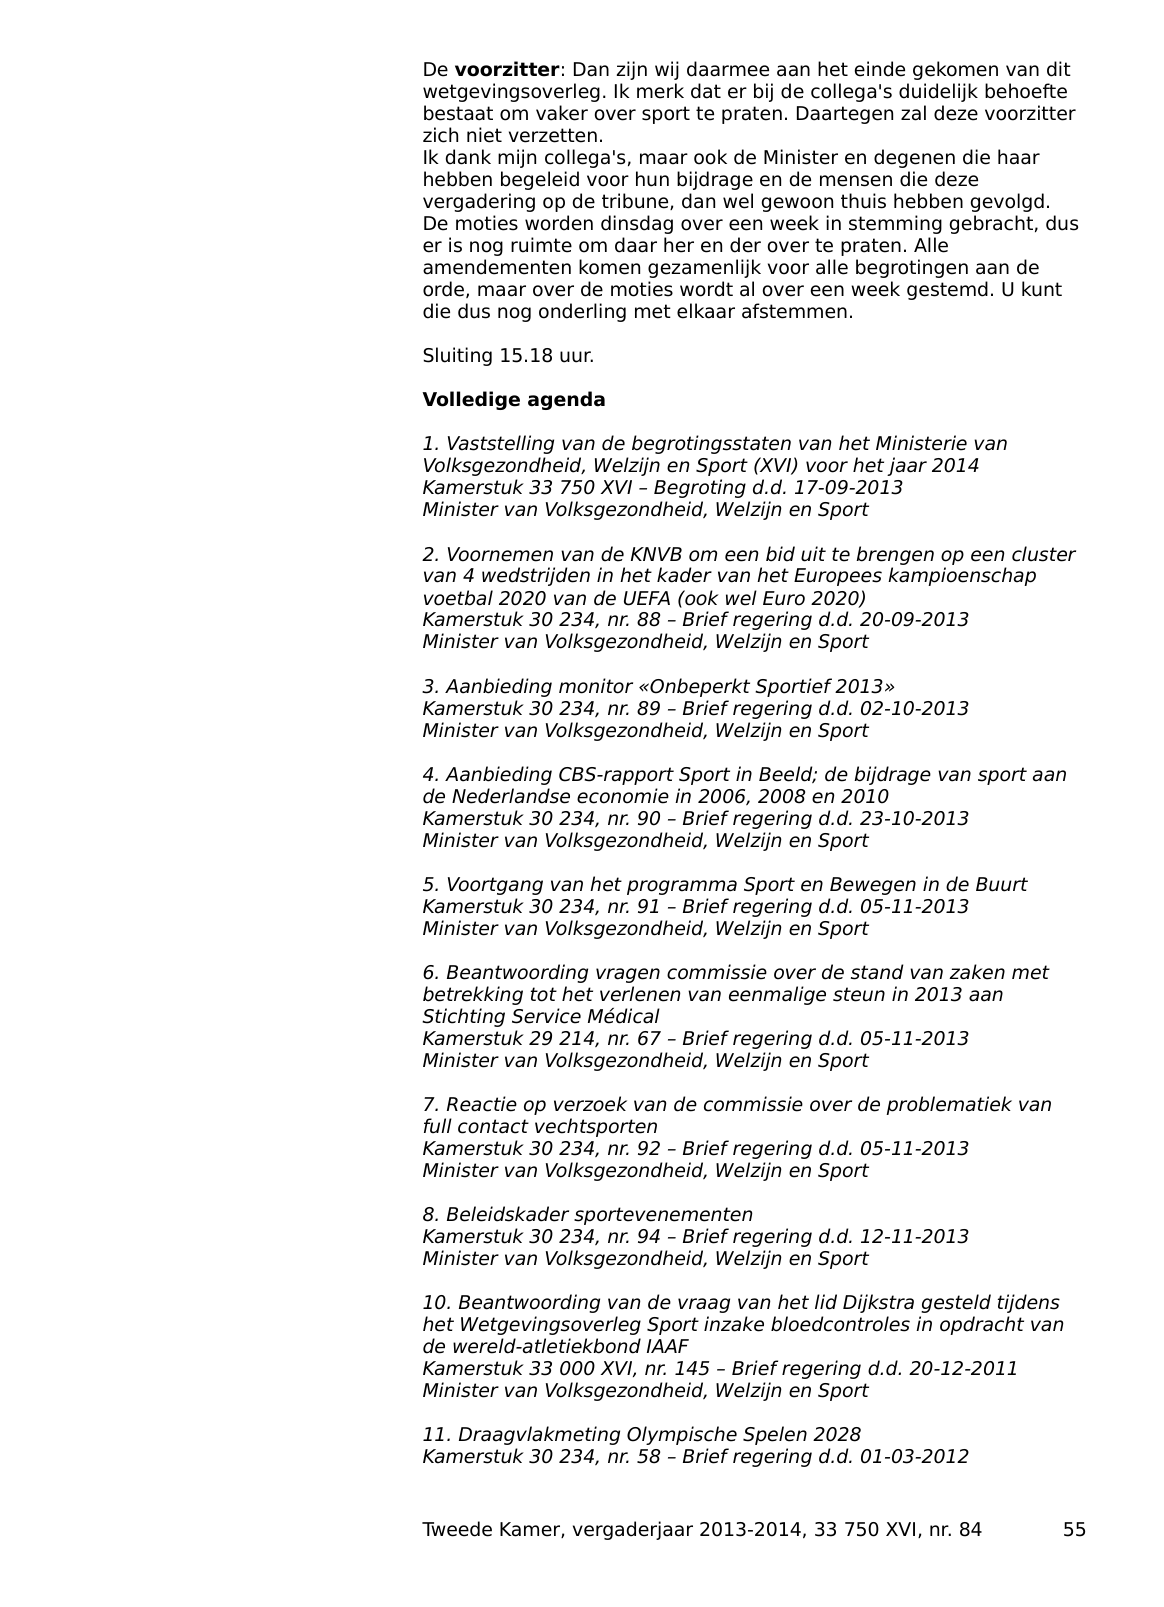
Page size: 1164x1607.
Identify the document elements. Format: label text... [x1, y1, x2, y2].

text Kamerstuk 30 234, nr. 58 – Brief regering d.d. 01-03-2012 [422, 1446, 1087, 1468]
text Kamerstuk 30 234, nr. 92 – Brief regering d.d. 05-11-2013 [422, 1138, 1087, 1160]
text 6. Beantwoording vragen commissie over de stand van zaken met betrekking tot het verlenen van eenmalige steun in 2013 aan Stichting Service Médical [422, 962, 1087, 1028]
text Sluiting 15.18 uur. [422, 345, 1087, 367]
text Minister van Volksgezondheid, Welzijn en Sport [422, 631, 1087, 653]
text Kamerstuk 30 234, nr. 94 – Brief regering d.d. 12-11-2013 [422, 1226, 1087, 1248]
text Minister van Volksgezondheid, Welzijn en Sport [422, 1248, 1087, 1270]
text 8. Beleidskader sportevenementen [422, 1204, 1087, 1226]
text 11. Draagvlakmeting Olympische Spelen 2028 [422, 1424, 1087, 1446]
text 5. Voortgang van het programma Sport en Bewegen in de Buurt [422, 874, 1087, 896]
text Kamerstuk 30 234, nr. 88 – Brief regering d.d. 20-09-2013 [422, 609, 1087, 631]
text Kamerstuk 30 234, nr. 91 – Brief regering d.d. 05-11-2013 [422, 896, 1087, 918]
text 3. Aanbieding monitor «Onbeperkt Sportief 2013» [422, 676, 1087, 697]
text 10. Beantwoording van de vraag van het lid Dijkstra gesteld tijdens het Wetgevingsoverleg Sport inzake bloedcontroles in opdracht van de wereld-atletiekbond IAAF [422, 1292, 1087, 1358]
text Minister van Volksgezondheid, Welzijn en Sport [422, 1160, 1087, 1182]
text De moties worden dinsdag over een week in stemming gebracht, dus er is nog ruimte om daar her en der over te praten. Alle amendementen komen gezamenlijk voor alle begrotingen aan de orde, maar over de moties wordt al over een week gestemd. U kunt die dus nog onderling met elkaar afstemmen. [422, 213, 1087, 323]
text Minister van Volksgezondheid, Welzijn en Sport [422, 719, 1087, 741]
text Kamerstuk 30 234, nr. 90 – Brief regering d.d. 23-10-2013 [422, 808, 1087, 829]
text De voorzitter: Dan zijn wij daarmee aan het einde gekomen van dit wetgevingsoverleg. Ik merk dat er bij de collega's duidelijk behoefte bestaat om vaker over sport te praten. Daartegen zal deze voorzitter zich niet verzetten. [422, 59, 1087, 147]
text Minister van Volksgezondheid, Welzijn en Sport [422, 1050, 1087, 1072]
subtitle Volledige agenda [422, 389, 1087, 411]
text Kamerstuk 30 234, nr. 89 – Brief regering d.d. 02-10-2013 [422, 697, 1087, 719]
text Minister van Volksgezondheid, Welzijn en Sport [422, 499, 1087, 521]
text 4. Aanbieding CBS-rapport Sport in Beeld; de bijdrage van sport aan de Nederlandse economie in 2006, 2008 en 2010 [422, 764, 1087, 808]
text Minister van Volksgezondheid, Welzijn en Sport [422, 918, 1087, 940]
text Kamerstuk 29 214, nr. 67 – Brief regering d.d. 05-11-2013 [422, 1028, 1087, 1050]
text Ik dank mijn collega's, maar ook de Minister en degenen die haar hebben begeleid voor hun bijdrage en de mensen die deze vergadering op de tribune, dan wel gewoon thuis hebben gevolgd. [422, 147, 1087, 213]
text 1. Vaststelling van de begrotingsstaten van het Ministerie van Volksgezondheid, Welzijn en Sport (XVI) voor het jaar 2014 [422, 433, 1087, 477]
text 7. Reactie op verzoek van de commissie over de problematiek van full contact vechtsporten [422, 1094, 1087, 1138]
text Minister van Volksgezondheid, Welzijn en Sport [422, 829, 1087, 852]
text Kamerstuk 33 750 XVI – Begroting d.d. 17-09-2013 [422, 477, 1087, 499]
text Minister van Volksgezondheid, Welzijn en Sport [422, 1380, 1087, 1402]
text 2. Voornemen van de KNVB om een bid uit te brengen op een cluster van 4 wedstrijden in het kader van het Europees kampioenschap voetbal 2020 van de UEFA (ook wel Euro 2020) [422, 543, 1087, 609]
text Kamerstuk 33 000 XVI, nr. 145 – Brief regering d.d. 20-12-2011 [422, 1358, 1087, 1380]
